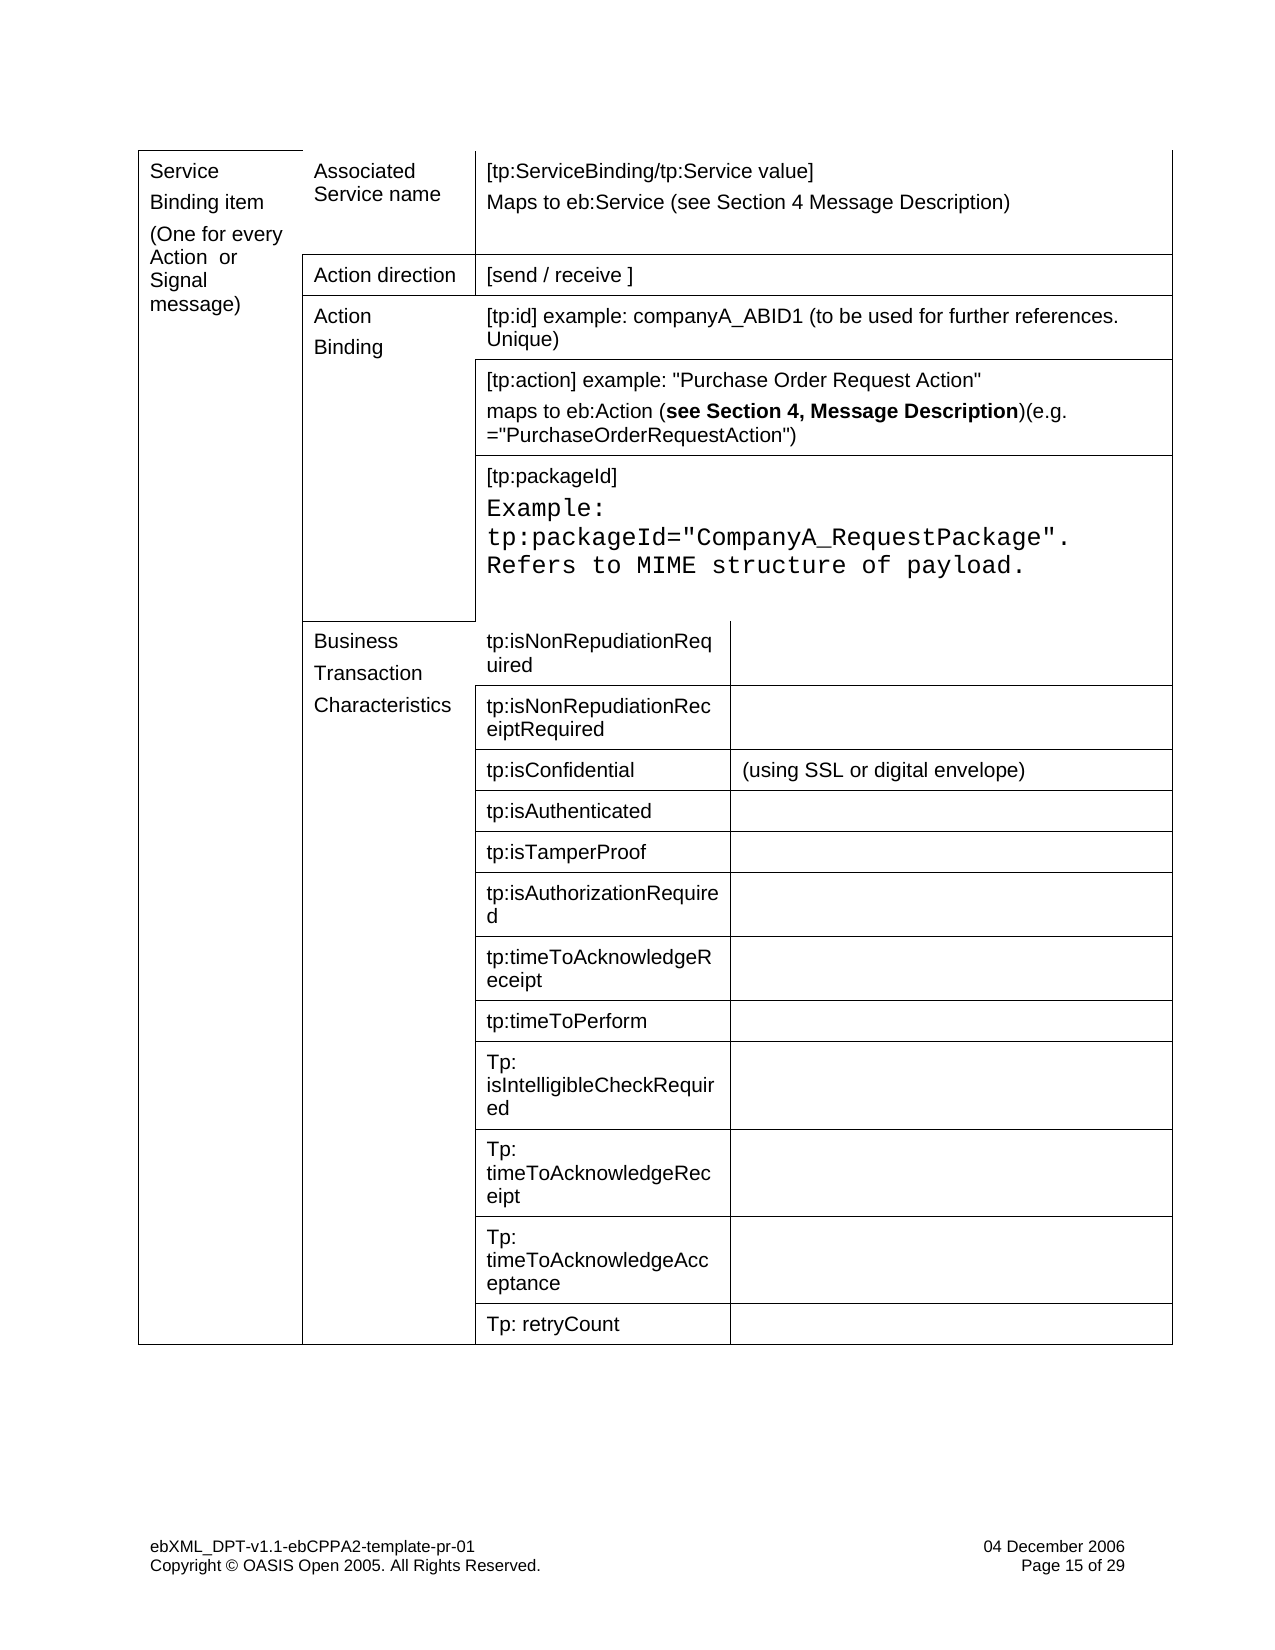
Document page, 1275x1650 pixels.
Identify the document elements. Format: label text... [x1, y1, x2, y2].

table_header [tp:ServiceBinding/tp:Service value] Maps to eb:Service (see Section 4 Message Description) [475, 150, 1172, 254]
table_cell [send / receive ] [476, 255, 1172, 295]
table_cell tp:isAuthorizationRequired [476, 873, 730, 936]
table_header tp:isNonRepudiationRequired [475, 621, 730, 685]
table_cell [731, 1217, 1172, 1303]
table_cell Tp: retryCount [476, 1304, 730, 1344]
table_cell Service Binding item (One for every Action or Signal message) [139, 151, 302, 1344]
table_cell tp:isNonRepudiationReceiptRequired [476, 686, 730, 749]
table_cell Tp: isIntelligibleCheckRequired [476, 1042, 730, 1128]
table_cell tp:isAuthenticated [476, 791, 730, 831]
table_cell Tp: timeToAcknowledgeAcceptance [476, 1217, 730, 1303]
table_cell (using SSL or digital envelope) [731, 750, 1172, 790]
table_cell [731, 873, 1172, 936]
table_cell [731, 1001, 1172, 1041]
table_cell Business Transaction Characteristics [303, 622, 475, 1344]
table_cell [731, 1304, 1172, 1344]
table_cell [731, 686, 1172, 749]
table_cell [tp:packageId] Example: tp:packageId="CompanyA_RequestPackage". Refers to MIME structure of payload. [476, 456, 1172, 621]
table_cell tp:isTamperProof [476, 832, 730, 872]
table_cell Tp: timeToAcknowledgeReceipt [476, 1130, 730, 1216]
table_cell tp:timeToAcknowledgeReceipt [476, 937, 730, 1000]
table_cell [731, 832, 1172, 872]
table_cell [731, 1130, 1172, 1216]
table_cell [tp:action] example: "Purchase Order Request Action" maps to eb:Action (see Section 4, Message Description)(e.g. ="PurchaseOrderRequestAction") [476, 360, 1172, 455]
table_header [731, 621, 1172, 685]
table_header [tp:id] example: companyA_ABID1 (to be used for further references. Unique) [475, 296, 1172, 359]
table_cell tp:timeToPerform [476, 1001, 730, 1041]
table_cell Action Binding [303, 296, 475, 621]
table_cell [731, 937, 1172, 1000]
table_cell [731, 791, 1172, 831]
table_cell tp:isConfidential [476, 750, 730, 790]
table_header Associated Service name [303, 150, 475, 254]
table_cell Action direction [303, 255, 475, 295]
table_cell [731, 1042, 1172, 1128]
